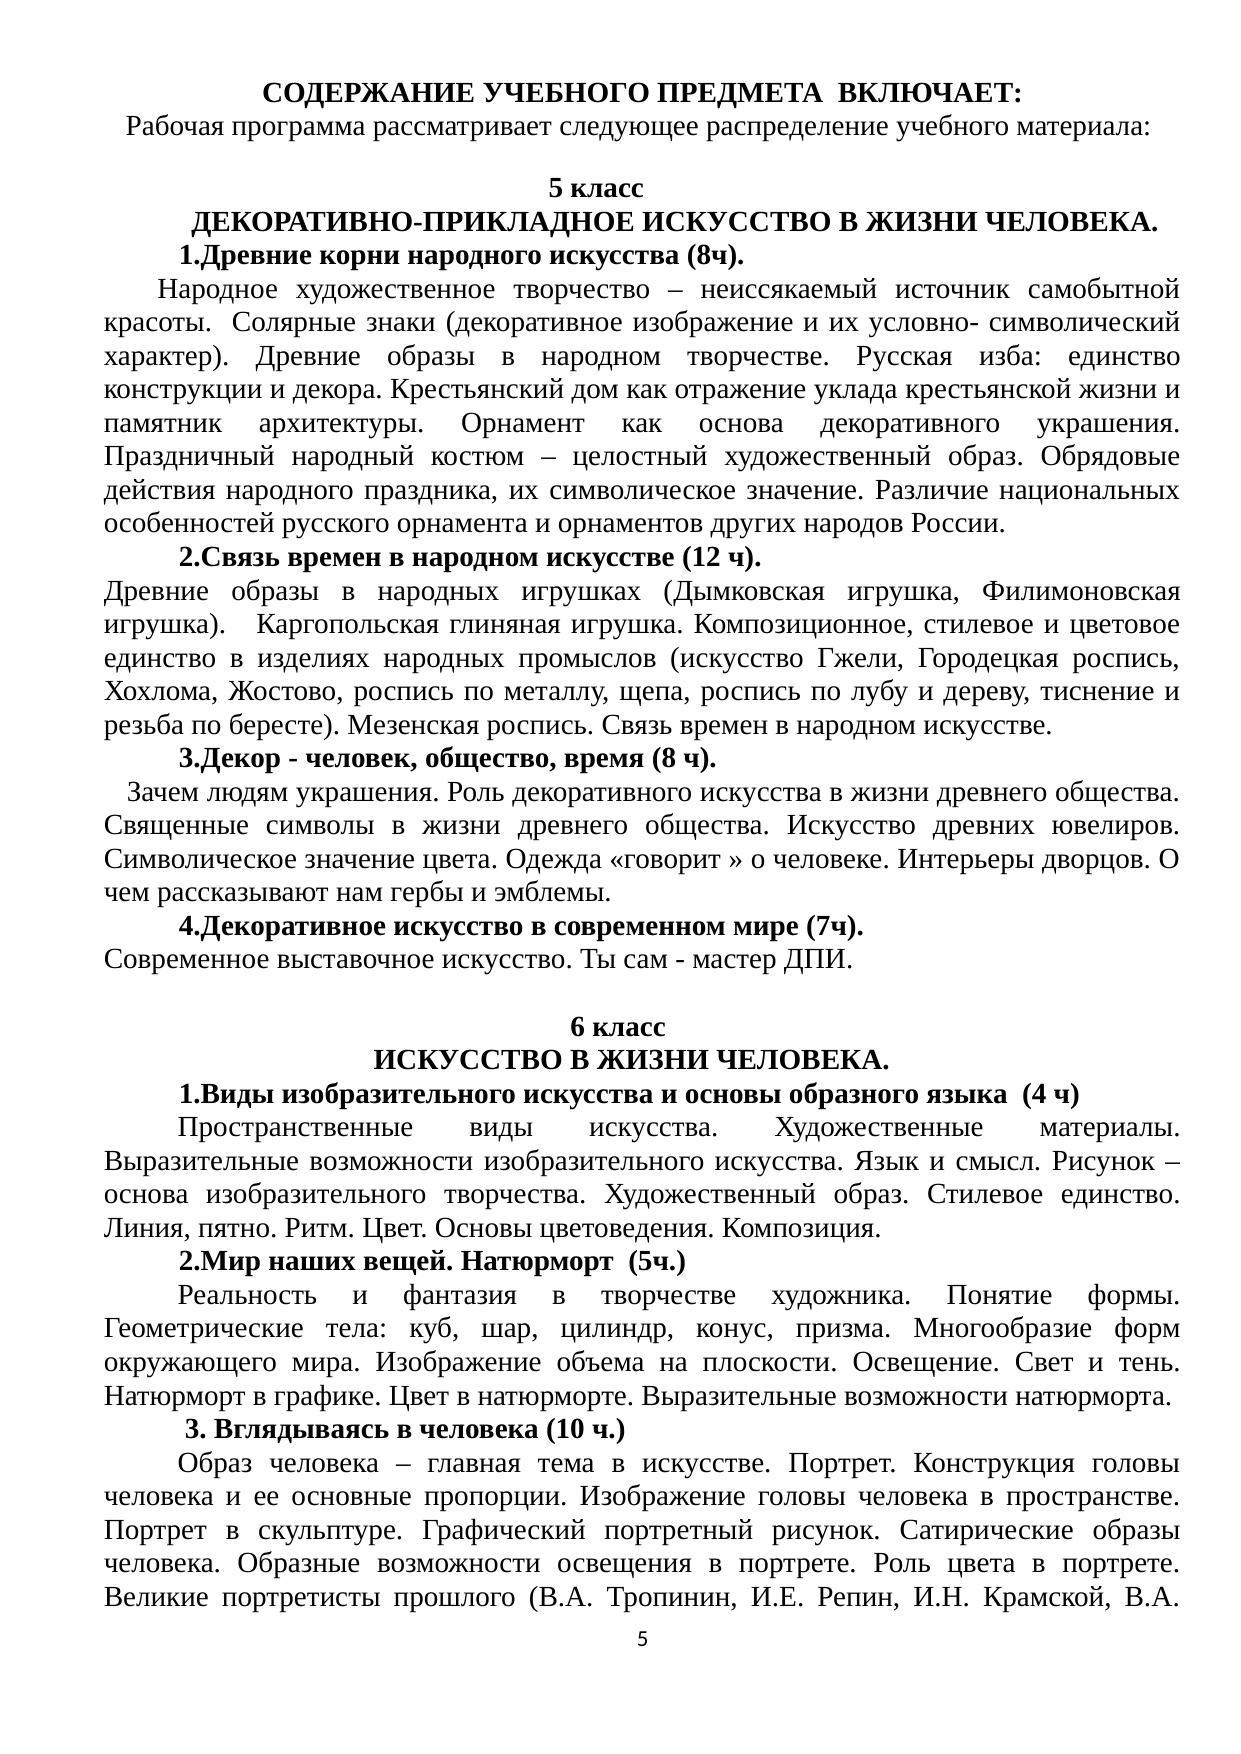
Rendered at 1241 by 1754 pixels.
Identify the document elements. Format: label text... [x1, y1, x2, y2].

text 3. Вглядываясь в человека (10 ч.) [103, 1411, 1181, 1445]
list Связь времен в народном искусстве (12 ч). [178, 539, 1181, 573]
text 6 класс [103, 1009, 1181, 1042]
text Образ человека – главная тема в искусстве. Портрет. Конструкция головы человека и ее основные пропорции. Изображение головы человека в пространстве. Портрет в скульптуре. Графический портретный рисунок. Сатирические образы человека. Образные возможности освещения в портрете. Роль цвета в портрете. Великие портретисты прошлого (В.А. Тропинин, И.Е. Репин, И.Н. Крамской, В.А. [103, 1445, 1181, 1612]
text Рабочая программа рассматривает следующее распределение учебного материала: [103, 108, 1181, 142]
text Современное выставочное искусство. Ты сам - мастер ДПИ. [103, 942, 1181, 975]
list Виды изобразительного искусства и основы образного языка (4 ч) [178, 1076, 1181, 1109]
list Древние корни народного искусства (8ч). [178, 237, 1181, 271]
list Декоративное искусство в современном мире (7ч). [178, 908, 1181, 942]
text Зачем людям украшения. Роль декоративного искусства в жизни древнего общества. Священные символы в жизни древнего общества. Искусство древних ювелиров. Символическое значение цвета. Одежда «говорит » о человеке. Интерьеры дворцов. О чем рассказывают нам гербы и эмблемы. [103, 774, 1181, 908]
text Пространственные виды искусства. Художественные материалы. Выразительные возможности изобразительного искусства. Язык и смысл. Рисунок – основа изобразительного творчества. Художественный образ. Стилевое единство. Линия, пятно. Ритм. Цвет. Основы цветоведения. Композиция. [103, 1109, 1181, 1243]
text 5 класс [103, 170, 1181, 204]
text Народное художественное творчество – неиссякаемый источник самобытной красоты. Солярные знаки (декоративное изображение и их условно- символический характер). Древние образы в народном творчестве. Русская изба: единство конструкции и декора. Крестьянский дом как отражение уклада крестьянской жизни и памятник архитектуры. Орнамент как основа декоративного украшения. Праздничный народный костюм – целостный художественный образ. Обрядовые действия народного праздника, их символическое значение. Различие национальных особенностей русского орнамента и орнаментов других народов России. [103, 271, 1181, 539]
text Реальность и фантазия в творчестве художника. Понятие формы. Геометрические тела: куб, шар, цилиндр, конус, призма. Многообразие форм окружающего мира. Изображение объема на плоскости. Освещение. Свет и тень. Натюрморт в графике. Цвет в натюрморте. Выразительные возможности натюрморта. [103, 1277, 1181, 1411]
list Мир наших вещей. Натюрморт (5ч.) [178, 1243, 1181, 1277]
list Декор - человек, общество, время (8 ч). [178, 740, 1181, 774]
text Древние образы в народных игрушках (Дымковская игрушка, Филимоновская игрушка). Каргопольская глиняная игрушка. Композиционное, стилевое и цветовое единство в изделиях народных промыслов (искусство Гжели, Городецкая роспись, Хохлома, Жостово, роспись по металлу, щепа, роспись по лубу и дереву, тиснение и резьба по бересте). Мезенская роспись. Связь времен в народном искусстве. [103, 573, 1181, 740]
text ИСКУССТВО В ЖИЗНИ ЧЕЛОВЕКА. [103, 1042, 1181, 1076]
text СОДЕРЖАНИЕ УЧЕБНОГО ПРЕДМЕТА ВКЛЮЧАЕТ: [103, 75, 1181, 108]
text ДЕКОРАТИВНО-ПРИКЛАДНОЕ ИСКУССТВО В ЖИЗНИ ЧЕЛОВЕКА. [103, 204, 1181, 237]
